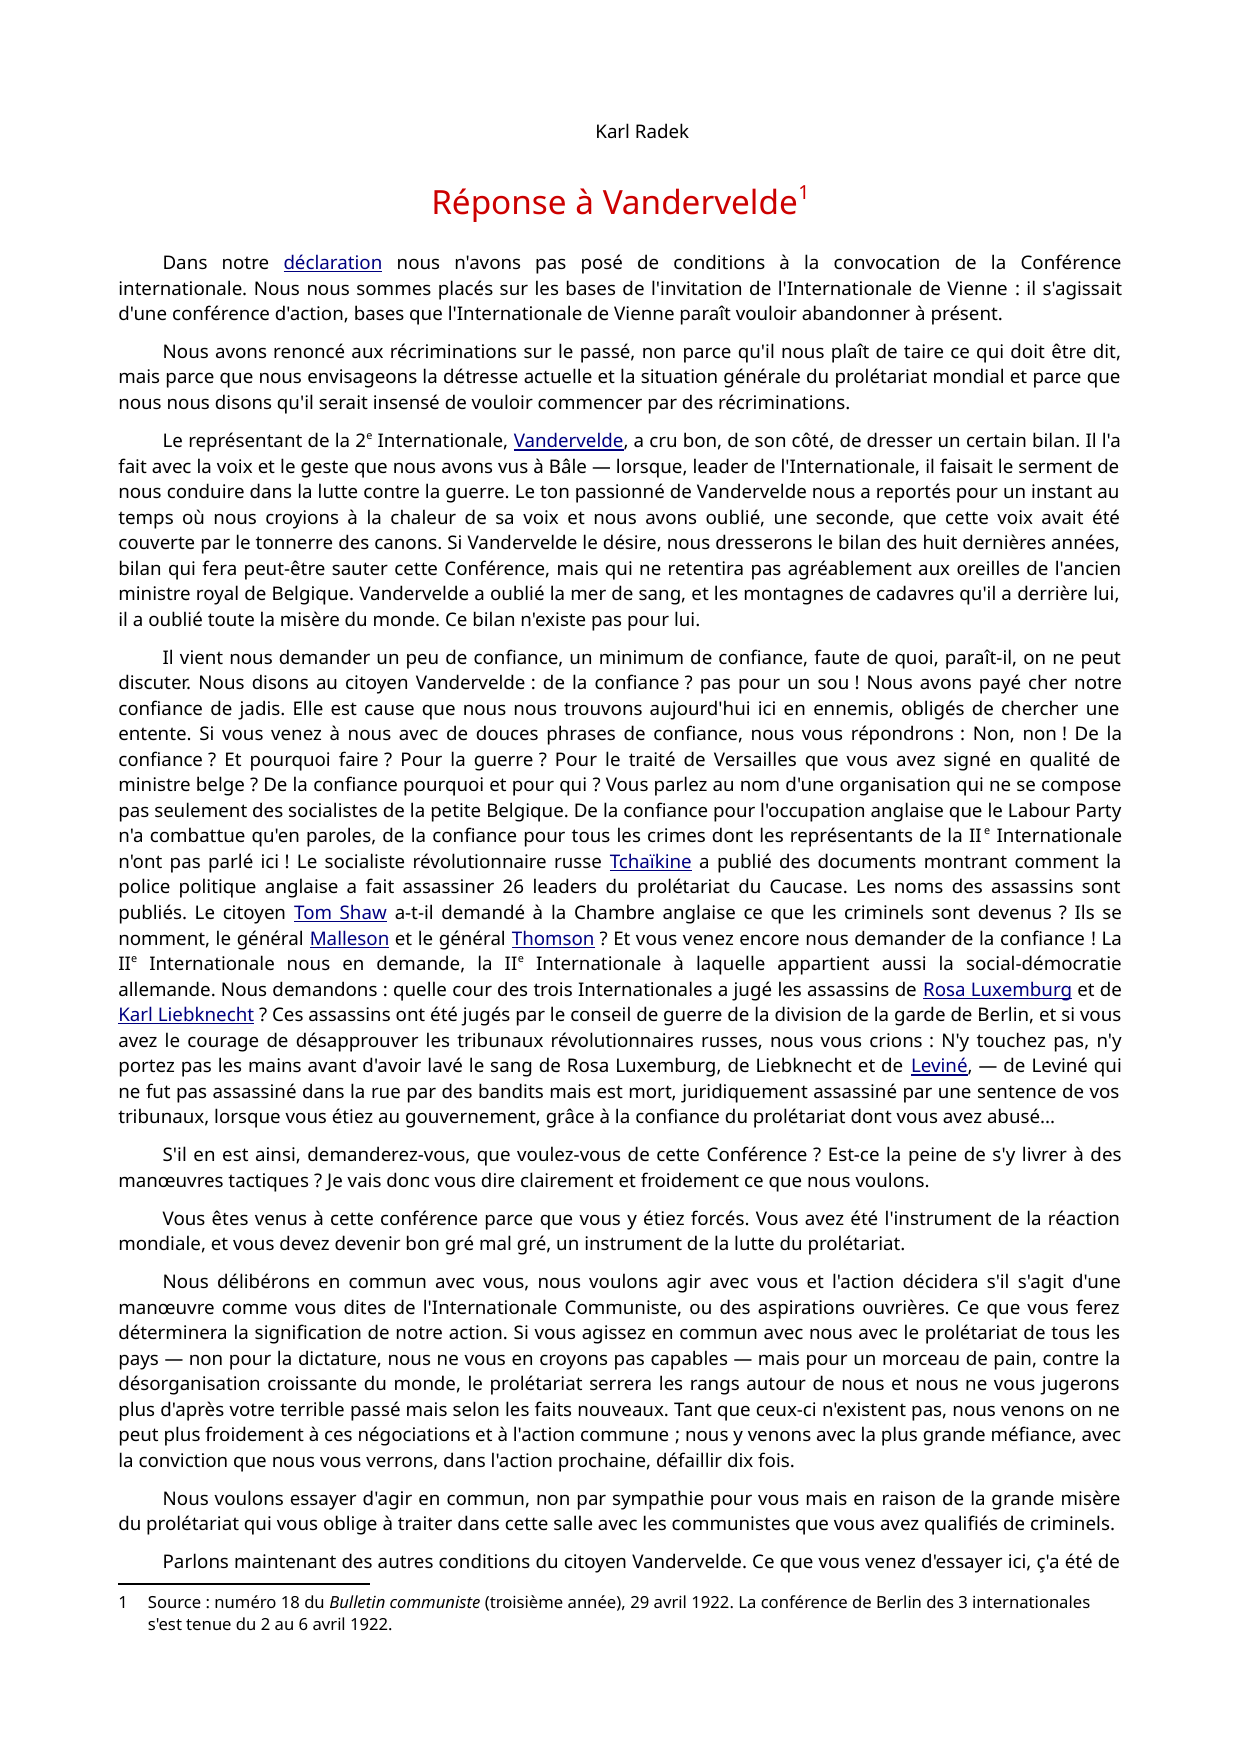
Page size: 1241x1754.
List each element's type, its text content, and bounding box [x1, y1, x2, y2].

text Karl Radek [118, 118, 1122, 144]
text Nous voulons essayer d'agir en commun, non par sympathie pour vous mais en raison de la grande misère du prolétariat qui vous oblige à traiter dans cette salle avec les communistes que vous avez qualifiés de criminels. [118, 1485, 1122, 1536]
text S'il en est ainsi, demanderez-vous, que voulez-vous de cette Conférence ? Est-ce la peine de s'y livrer à des manœuvres tactiques ? Je vais donc vous dire clairement et froidement ce que nous voulons. [118, 1141, 1122, 1192]
text Nous avons renoncé aux récriminations sur le passé, non parce qu'il nous plaît de taire ce qui doit être dit, mais parce que nous envisageons la détresse actuelle et la situation générale du prolétariat mondial et parce que nous nous disons qu'il serait insensé de vouloir commencer par des récriminations. [118, 338, 1122, 415]
text Le représentant de la 2e Internationale, Vandervelde, a cru bon, de son côté, de dresser un certain bilan. Il l'a fait avec la voix et le geste que nous avons vus à Bâle — lorsque, leader de l'Internationale, il faisait le serment de nous conduire dans la lutte contre la guerre. Le ton passionné de Vandervelde nous a reportés pour un instant au temps où nous croyions à la chaleur de sa voix et nous avons oublié, une seconde, que cette voix avait été couverte par le tonnerre des canons. Si Vandervelde le désire, nous dresserons le bilan des huit dernières années, bilan qui fera peut-être sauter cette Conférence, mais qui ne retentira pas agréablement aux oreilles de l'ancien ministre royal de Belgique. Vandervelde a oublié la mer de sang, et les montagnes de cadavres qu'il a derrière lui, il a oublié toute la misère du monde. Ce bilan n'existe pas pour lui. [118, 427, 1122, 632]
text Parlons maintenant des autres conditions du citoyen Vandervelde. Ce que vous venez d'essayer ici, ç'a été de [118, 1549, 1122, 1574]
text Il vient nous demander un peu de confiance, un minimum de confiance, faute de quoi, paraît-il, on ne peut discuter. Nous disons au citoyen Vandervelde : de la confiance ? pas pour un sou ! Nous avons payé cher notre confiance de jadis. Elle est cause que nous nous trouvons aujourd'hui ici en ennemis, obligés de chercher une entente. Si vous venez à nous avec de douces phrases de confiance, nous vous répondrons : Non, non ! De la confiance ? Et pourquoi faire ? Pour la guerre ? Pour le traité de Versailles que vous avez signé en qualité de ministre belge ? De la confiance pourquoi et pour qui ? Vous parlez au nom d'une organisation qui ne se compose pas seulement des socialistes de la petite Belgique. De la confiance pour l'occupation anglaise que le Labour Party n'a combattue qu'en paroles, de la confiance pour tous les crimes dont les représentants de la IIe Internationale n'ont pas parlé ici ! Le socialiste révolutionnaire russe Tchaïkine a publié des documents montrant comment la police politique anglaise a fait assassiner 26 leaders du prolétariat du Caucase. Les noms des assassins sont publiés. Le citoyen Tom Shaw a-t-il demandé à la Chambre anglaise ce que les criminels sont devenus ? Ils se nomment, le général Malleson et le général Thomson ? Et vous venez encore nous demander de la confiance ! La IIe Internationale nous en demande, la IIe Internationale à laquelle appartient aussi la social-démocratie allemande. Nous demandons : quelle cour des trois Internationales a jugé les assassins de Rosa Luxemburg et de Karl Liebknecht ? Ces assassins ont été jugés par le conseil de guerre de la division de la garde de Berlin, et si vous avez le courage de désapprouver les tribunaux révolutionnaires russes, nous vous crions : N'y touchez pas, n'y portez pas les mains avant d'avoir lavé le sang de Rosa Luxemburg, de Liebknecht et de Leviné, — de Leviné qui ne fut pas assassiné dans la rue par des bandits mais est mort, juridiquement assassiné par une sentence de vos tribunaux, lorsque vous étiez au gouvernement, grâce à la confiance du prolétariat dont vous avez abusé... [118, 644, 1122, 1129]
text Nous délibérons en commun avec vous, nous voulons agir avec vous et l'action décidera s'il s'agit d'une manœuvre comme vous dites de l'Internationale Communiste, ou des aspirations ouvrières. Ce que vous ferez déterminera la signification de notre action. Si vous agissez en commun avec nous avec le prolétariat de tous les pays — non pour la dictature, nous ne vous en croyons pas capables — mais pour un morceau de pain, contre la désorganisation croissante du monde, le prolétariat serrera les rangs autour de nous et nous ne vous jugerons plus d'après votre terrible passé mais selon les faits nouveaux. Tant que ceux-ci n'existent pas, nous venons on ne peut plus froidement à ces négociations et à l'action commune ; nous y venons avec la plus grande méfiance, avec la conviction que nous vous verrons, dans l'action prochaine, défaillir dix fois. [118, 1268, 1122, 1473]
subtitle Réponse à Vandervelde [118, 179, 1122, 224]
text Source : numéro 18 du Bulletin communiste (troisième année), 29 avril 1922. La conférence de Berlin des 3 internationales s'est tenue du 2 au 6 avril 1922. [118, 1590, 1122, 1636]
text Vous êtes venus à cette conférence parce que vous y étiez forcés. Vous avez été l'instrument de la réaction mondiale, et vous devez devenir bon gré mal gré, un instrument de la lutte du prolétariat. [118, 1205, 1122, 1256]
text Dans notre déclaration nous n'avons pas posé de conditions à la convocation de la Conférence internationale. Nous nous sommes placés sur les bases de l'invitation de l'Internationale de Vienne : il s'agissait d'une conférence d'action, bases que l'Internationale de Vienne paraît vouloir abandonner à présent. [118, 249, 1122, 326]
